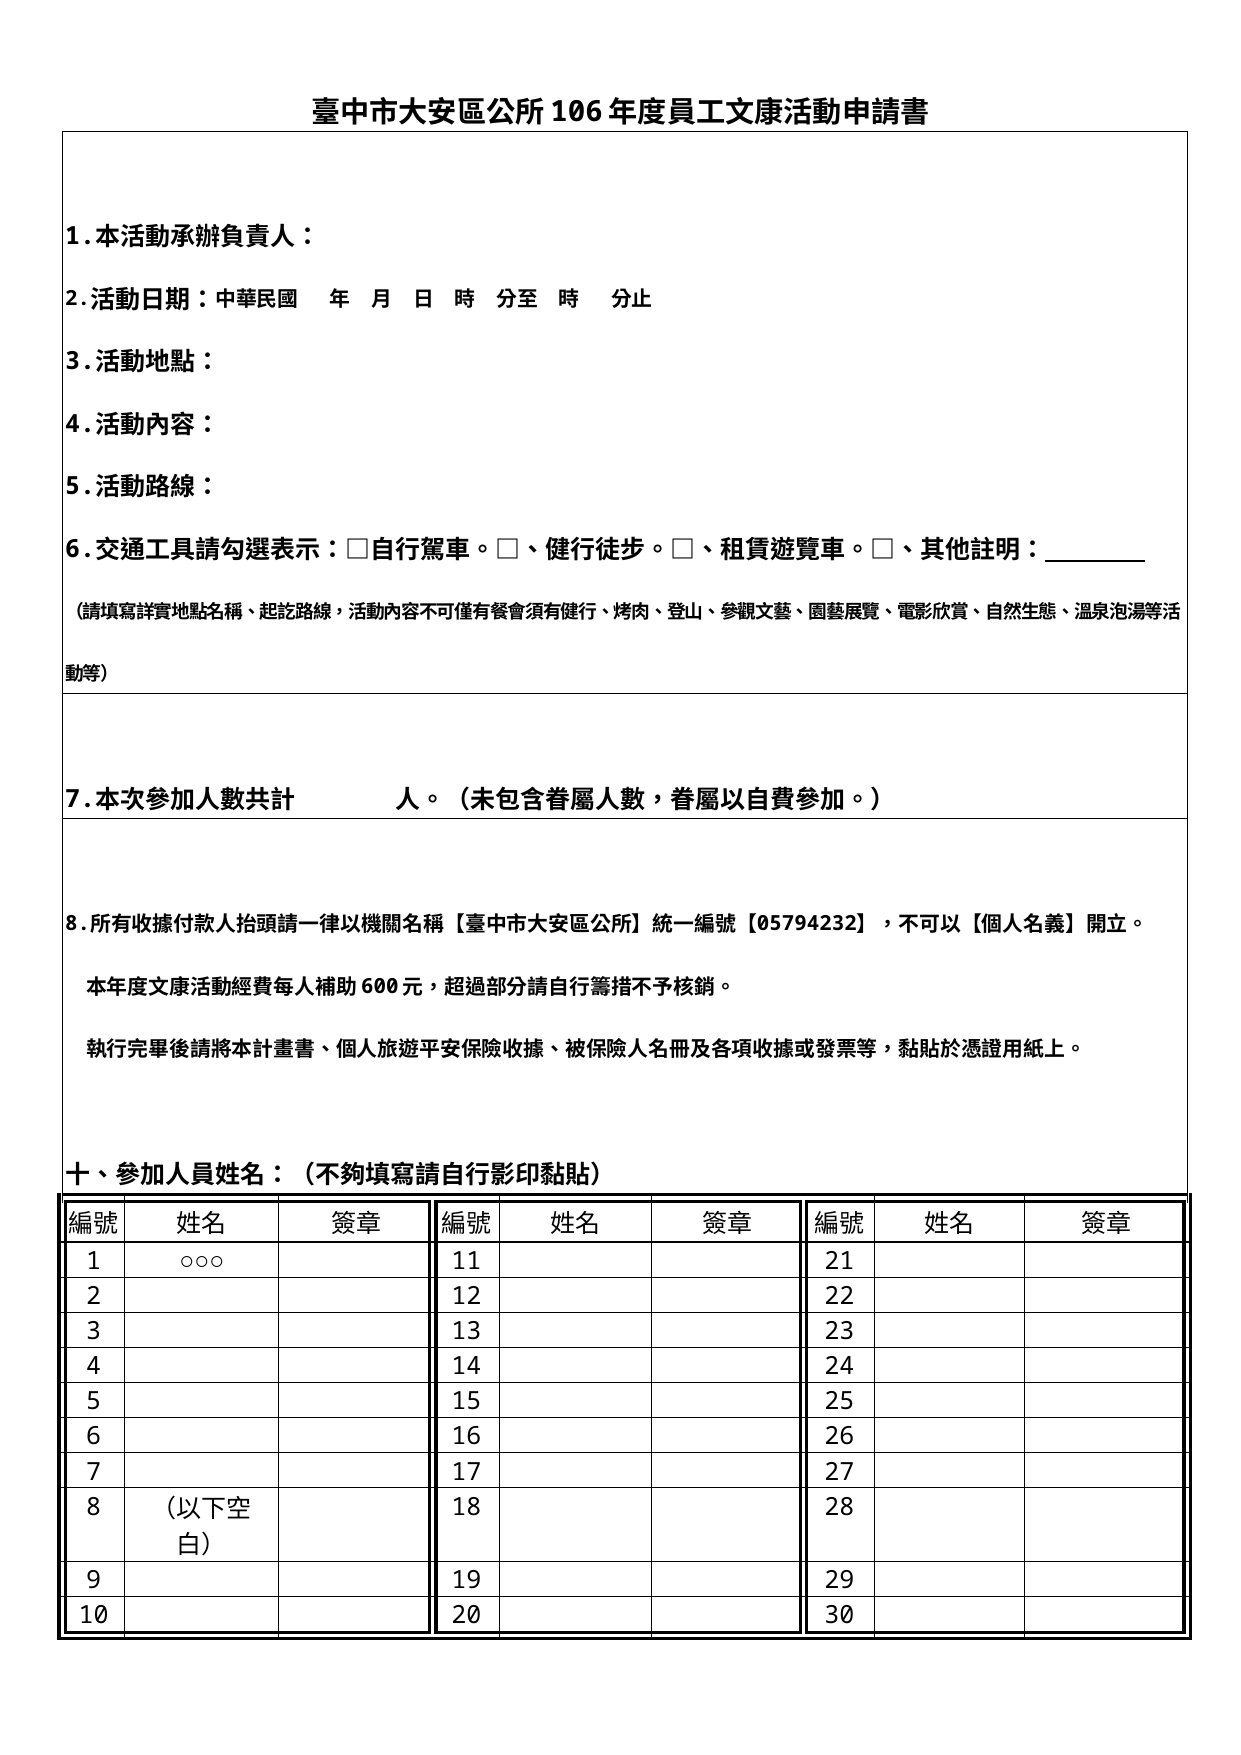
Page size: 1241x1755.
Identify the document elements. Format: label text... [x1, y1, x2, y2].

table_cell [652, 1562, 799, 1596]
table_cell 姓名 [125, 1203, 278, 1241]
table_cell [652, 1313, 799, 1347]
table_cell 17 [438, 1453, 499, 1487]
table_cell [279, 1562, 428, 1596]
table_cell [875, 1597, 1024, 1631]
table_cell [1025, 1453, 1182, 1487]
table_cell [500, 1418, 651, 1452]
table_cell 1 [67, 1243, 124, 1277]
table_cell [500, 1196, 651, 1200]
table_cell [500, 1562, 651, 1596]
table_cell [125, 1597, 278, 1631]
table_cell [652, 1243, 799, 1277]
table_cell 7.本次參加人數共計 人。（未包含眷屬人數，眷屬以自費參加。） [63, 694, 1187, 818]
table_cell [1025, 1597, 1182, 1631]
table_cell [279, 1488, 428, 1561]
table_cell [500, 1597, 651, 1631]
table_cell 7 [67, 1453, 124, 1487]
table_cell [279, 1278, 428, 1312]
table_cell [279, 1418, 428, 1452]
table_cell 姓名 [875, 1203, 1024, 1241]
table_cell [652, 1418, 799, 1452]
table_cell [125, 1383, 278, 1417]
table_cell 編號 [804, 1196, 874, 1241]
table_cell 2 [67, 1278, 124, 1312]
table_cell [125, 1418, 278, 1452]
table_cell 16 [438, 1418, 499, 1452]
table_cell 18 [438, 1488, 499, 1561]
table_cell ○○○ [125, 1243, 278, 1277]
table_cell [652, 1383, 799, 1417]
table_cell [875, 1278, 1024, 1312]
table_cell 11 [438, 1243, 499, 1277]
table_cell [1025, 1348, 1182, 1382]
table_cell （以下空白） [125, 1488, 278, 1561]
table_cell 5 [67, 1383, 124, 1417]
table_cell [875, 1383, 1024, 1417]
table_cell [500, 1313, 651, 1347]
table_cell 21 [808, 1243, 874, 1277]
table_cell 8.所有收據付款人抬頭請一律以機關名稱【臺中市大安區公所】統一編號【05794232】，不可以【個人名義】開立。 本年度文康活動經費每人補助600元，超過部分請自行籌措不予核銷。 執行完畢後請將本計畫書、個人旅遊平安保險收據、被保險人名冊及各項收據或發票等，黏貼於憑證用紙上。 十、參加人員姓名：（不夠填寫請自行影印黏貼） [63, 819, 1187, 1193]
table_cell [279, 1243, 428, 1277]
table_cell [1025, 1562, 1182, 1596]
table_cell [875, 1418, 1024, 1452]
table_cell 30 [808, 1597, 874, 1631]
table_cell [875, 1313, 1024, 1347]
table_cell 13 [438, 1313, 499, 1347]
table_cell [125, 1453, 278, 1487]
table_cell 6 [67, 1418, 124, 1452]
table_cell [1025, 1243, 1182, 1277]
table_cell [500, 1453, 651, 1487]
table_cell 3 [67, 1313, 124, 1347]
table_cell 10 [67, 1597, 124, 1631]
table_cell 26 [808, 1418, 874, 1452]
table_cell [875, 1453, 1024, 1487]
table_cell 22 [808, 1278, 874, 1312]
table_cell 12 [438, 1278, 499, 1312]
table_cell [652, 1453, 799, 1487]
table_cell [500, 1243, 651, 1277]
table_cell [652, 1488, 799, 1561]
table_cell [652, 1348, 799, 1382]
table_cell [500, 1383, 651, 1417]
table_cell 簽章 [652, 1196, 804, 1241]
table_cell [500, 1488, 651, 1561]
table_cell 簽章 [279, 1196, 433, 1241]
table_cell [125, 1348, 278, 1382]
table_cell 27 [808, 1453, 874, 1487]
table_cell [125, 1278, 278, 1312]
table_cell [1025, 1313, 1182, 1347]
table_cell 23 [808, 1313, 874, 1347]
table_cell [279, 1453, 428, 1487]
table_cell 24 [808, 1348, 874, 1382]
table_cell 25 [808, 1383, 874, 1417]
table_cell [279, 1313, 428, 1347]
table_cell [125, 1562, 278, 1596]
table_cell 20 [438, 1597, 499, 1631]
table_cell [279, 1597, 428, 1631]
table_cell [500, 1278, 651, 1312]
table_cell [652, 1597, 799, 1631]
table_cell [875, 1488, 1024, 1561]
table_cell [875, 1348, 1024, 1382]
table_cell 簽章 [1025, 1196, 1187, 1241]
table_cell 29 [808, 1562, 874, 1596]
table_cell [875, 1562, 1024, 1596]
table_cell [875, 1196, 1024, 1200]
table_cell [1025, 1383, 1182, 1417]
table_cell 19 [438, 1562, 499, 1596]
table_header 1.本活動承辦負責人： 2.活動日期：中華民國 年 月 日 時 分至 時 分止 3.活動地點： 4.活動內容： 5.活動路線： 6.交通工具請勾選表示：□自行駕車。□、健行徒步。□、租賃遊覽車。□、其他註明： （請填寫詳實地點名稱、起訖路線，活動內容不可僅有餐會須有健行、烤肉、登山、參觀文藝、園藝展覽、電影欣賞、自然生態、溫泉泡湯等活動等） [63, 132, 1187, 693]
table_cell 28 [808, 1488, 874, 1561]
table_cell [125, 1313, 278, 1347]
table_cell 14 [438, 1348, 499, 1382]
table_cell 編號 [67, 1203, 124, 1241]
table_cell [1025, 1278, 1182, 1312]
table_cell [279, 1348, 428, 1382]
table_cell [279, 1383, 428, 1417]
table_cell [652, 1278, 799, 1312]
table_cell [125, 1196, 278, 1200]
table_cell [1025, 1418, 1182, 1452]
table_cell [500, 1348, 651, 1382]
table_cell 編號 [433, 1196, 499, 1241]
table_cell [875, 1243, 1024, 1277]
text 臺中市大安區公所106年度員工文康活動申請書 [59, 68, 1181, 131]
table_cell 15 [438, 1383, 499, 1417]
table_cell [63, 1196, 124, 1200]
table_cell 姓名 [500, 1203, 651, 1241]
table_cell [1025, 1488, 1182, 1561]
table_cell 4 [67, 1348, 124, 1382]
table_cell 8 [67, 1488, 124, 1561]
table_cell 9 [67, 1562, 124, 1596]
